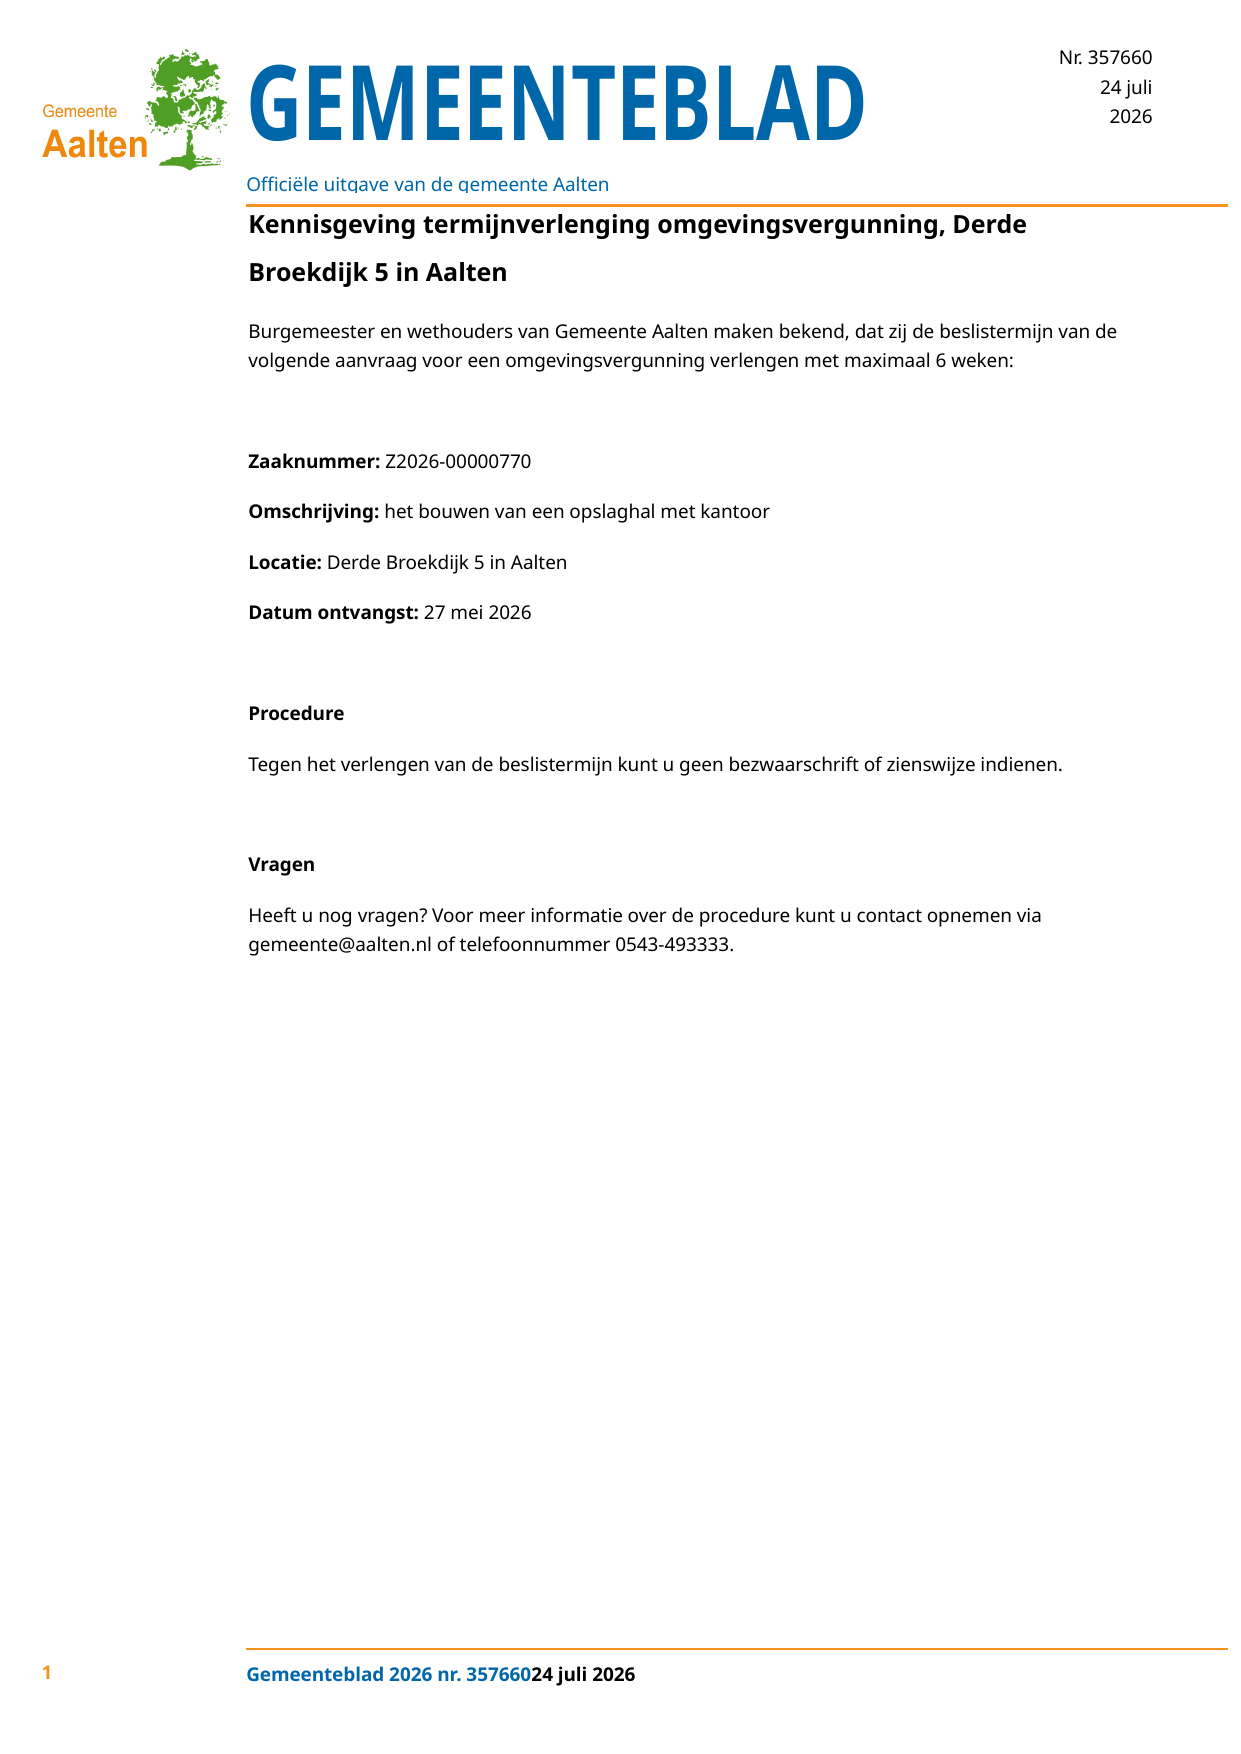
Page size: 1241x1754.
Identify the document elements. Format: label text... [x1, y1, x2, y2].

text Tegen het verlengen van de beslistermijn kunt u geen bezwaarschrift of zienswijze indienen. [248, 751, 1152, 777]
text Kennisgeving termijnverlenging omgevingsvergunning, Derde Broekdijk 5 in Aalten [248, 207, 1152, 288]
text Heeft u nog vragen? Voor meer informatie over de procedure kunt u contact opnemen via gemeente@aalten.nl of telefoonnummer 0543-493333. [248, 902, 1152, 957]
text Locatie: Derde Broekdijk 5 in Aalten [248, 549, 1152, 575]
text Zaaknummer: Z2026-00000770 [248, 448, 1152, 474]
text Vragen [248, 852, 1152, 877]
picture [41, 47, 231, 172]
text Procedure [248, 700, 1152, 726]
text Burgemeester en wethouders van Gemeente Aalten maken bekend, dat zij de beslistermijn van de volgende aanvraag voor een omgevingsvergunning verlengen met maximaal 6 weken: [248, 318, 1152, 373]
text Datum ontvangst: 27 mei 2026 [248, 599, 1152, 625]
text Omschrijving: het bouwen van een opslaghal met kantoor [248, 499, 1152, 524]
